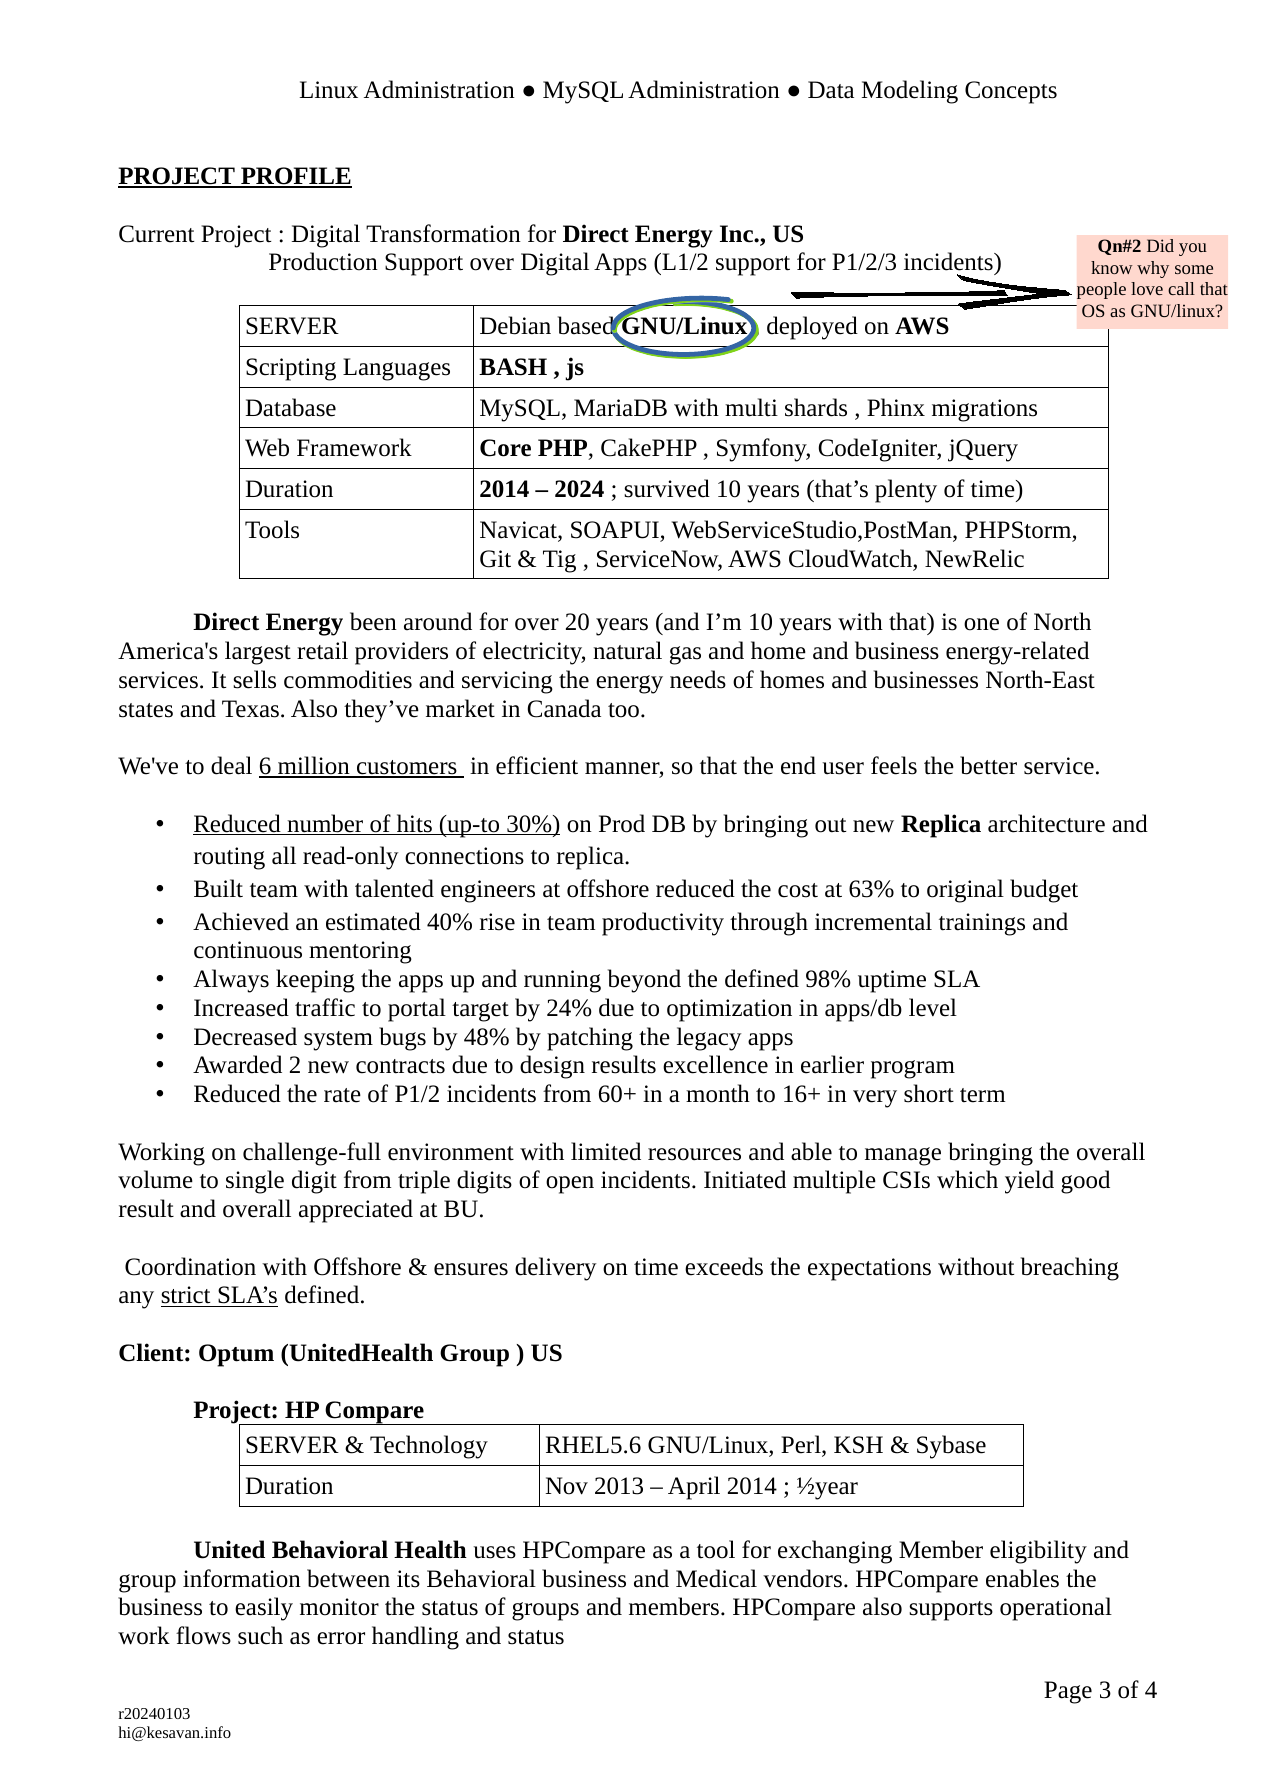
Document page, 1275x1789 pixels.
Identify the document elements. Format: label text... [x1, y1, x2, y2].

table_cell Nov 2013 – April 2014 ; ½year [540, 1466, 1023, 1506]
text We've to deal 6 million customers in efficient manner, so that the end user feels the better service. [118, 751, 1157, 780]
list Achieved an estimated 40% rise in team productivity through incremental trainings and continuous mentoring [156, 907, 1157, 964]
list Linux Administration ● MySQL Administration ● Data Modeling Concepts [156, 75, 1157, 132]
text Current Project : Digital Transformation for Direct Energy Inc., US [118, 219, 1157, 247]
list Decreased system bugs by 48% by patching the legacy apps [156, 1022, 1157, 1051]
text Production Support over Digital Apps (L1/2 support for P1/2/3 incidents) [118, 247, 1076, 276]
table_cell MySQL, MariaDB with multi shards , Phinx migrations [474, 388, 1108, 427]
table_cell Navicat, SOAPUI, WebServiceStudio,PostMan, PHPStorm, Git & Tig , ServiceNow, AWS CloudWatch, NewRelic [474, 510, 1108, 578]
table_header Debian based GNU/Linux , deployed on AWS [618, 306, 751, 346]
table_cell Core PHP, CakePHP , Symfony, CodeIgniter, jQuery [474, 428, 1108, 468]
text Project: HP Compare [118, 1396, 1157, 1424]
list Always keeping the apps up and running beyond the defined 98% uptime SLA [156, 964, 1157, 993]
text Working on challenge-full environment with limited resources and able to manage bringing the overall volume to single digit from triple digits of open incidents. Initiated multiple CSIs which yield good result and overall appreciated at BU. [118, 1137, 1157, 1223]
table_header SERVER & Technology [240, 1425, 539, 1465]
list Reduced number of hits (up-to 30%) on Prod DB by bringing out new Replica architecture and routing all read-only connections to replica. [156, 809, 1157, 870]
table_header RHEL5.6 GNU/Linux, Perl, KSH & Sybase [540, 1425, 1023, 1465]
text United Behavioral Health uses HPCompare as a tool for exchanging Member eligibility and group information between its Behavioral business and Medical vendors. HPCompare enables the business to easily monitor the status of groups and members. HPCompare also supports operational work flows such as error handling and status [118, 1535, 1157, 1650]
table_cell Duration [240, 469, 473, 509]
text Client: Optum (UnitedHealth Group ) US [118, 1338, 1157, 1367]
table_header Debian based GNU/Linux , deployed on AWS [474, 306, 631, 346]
text Direct Energy been around for over 20 years (and I’m 10 years with that) is one of North America's largest retail providers of electricity, natural gas and home and business energy-related services. It sells commodities and servicing the energy needs of homes and businesses North-East states and Texas. Also they’ve market in Canada too. [118, 607, 1157, 722]
table_cell Web Framework [240, 428, 473, 468]
table_cell BASH , js [474, 347, 1108, 386]
list Built team with talented engineers at offshore reduced the cost at 63% to original budget [156, 874, 1157, 903]
table_header SERVER [240, 306, 473, 346]
list Increased traffic to portal target by 24% due to optimization in apps/db level [156, 993, 1157, 1022]
list Awarded 2 new contracts due to design results excellence in earlier program [156, 1051, 1157, 1079]
table_header Debian based GNU/Linux , deployed on AWS [735, 306, 1108, 346]
table_cell Database [240, 388, 473, 427]
table_cell Scripting Languages [240, 347, 473, 386]
table_cell Tools [240, 510, 473, 578]
table_cell Duration [240, 1466, 539, 1506]
table_cell 2014 – 2024 ; survived 10 years (that’s plenty of time) [474, 469, 1108, 509]
text Coordination with Offshore & ensures delivery on time exceeds the expectations without breaching any strict SLA’s defined. [118, 1252, 1157, 1309]
text PROJECT PROFILE [118, 161, 1157, 190]
list Reduced the rate of P1/2 incidents from 60+ in a month to 16+ in very short term [156, 1079, 1157, 1108]
